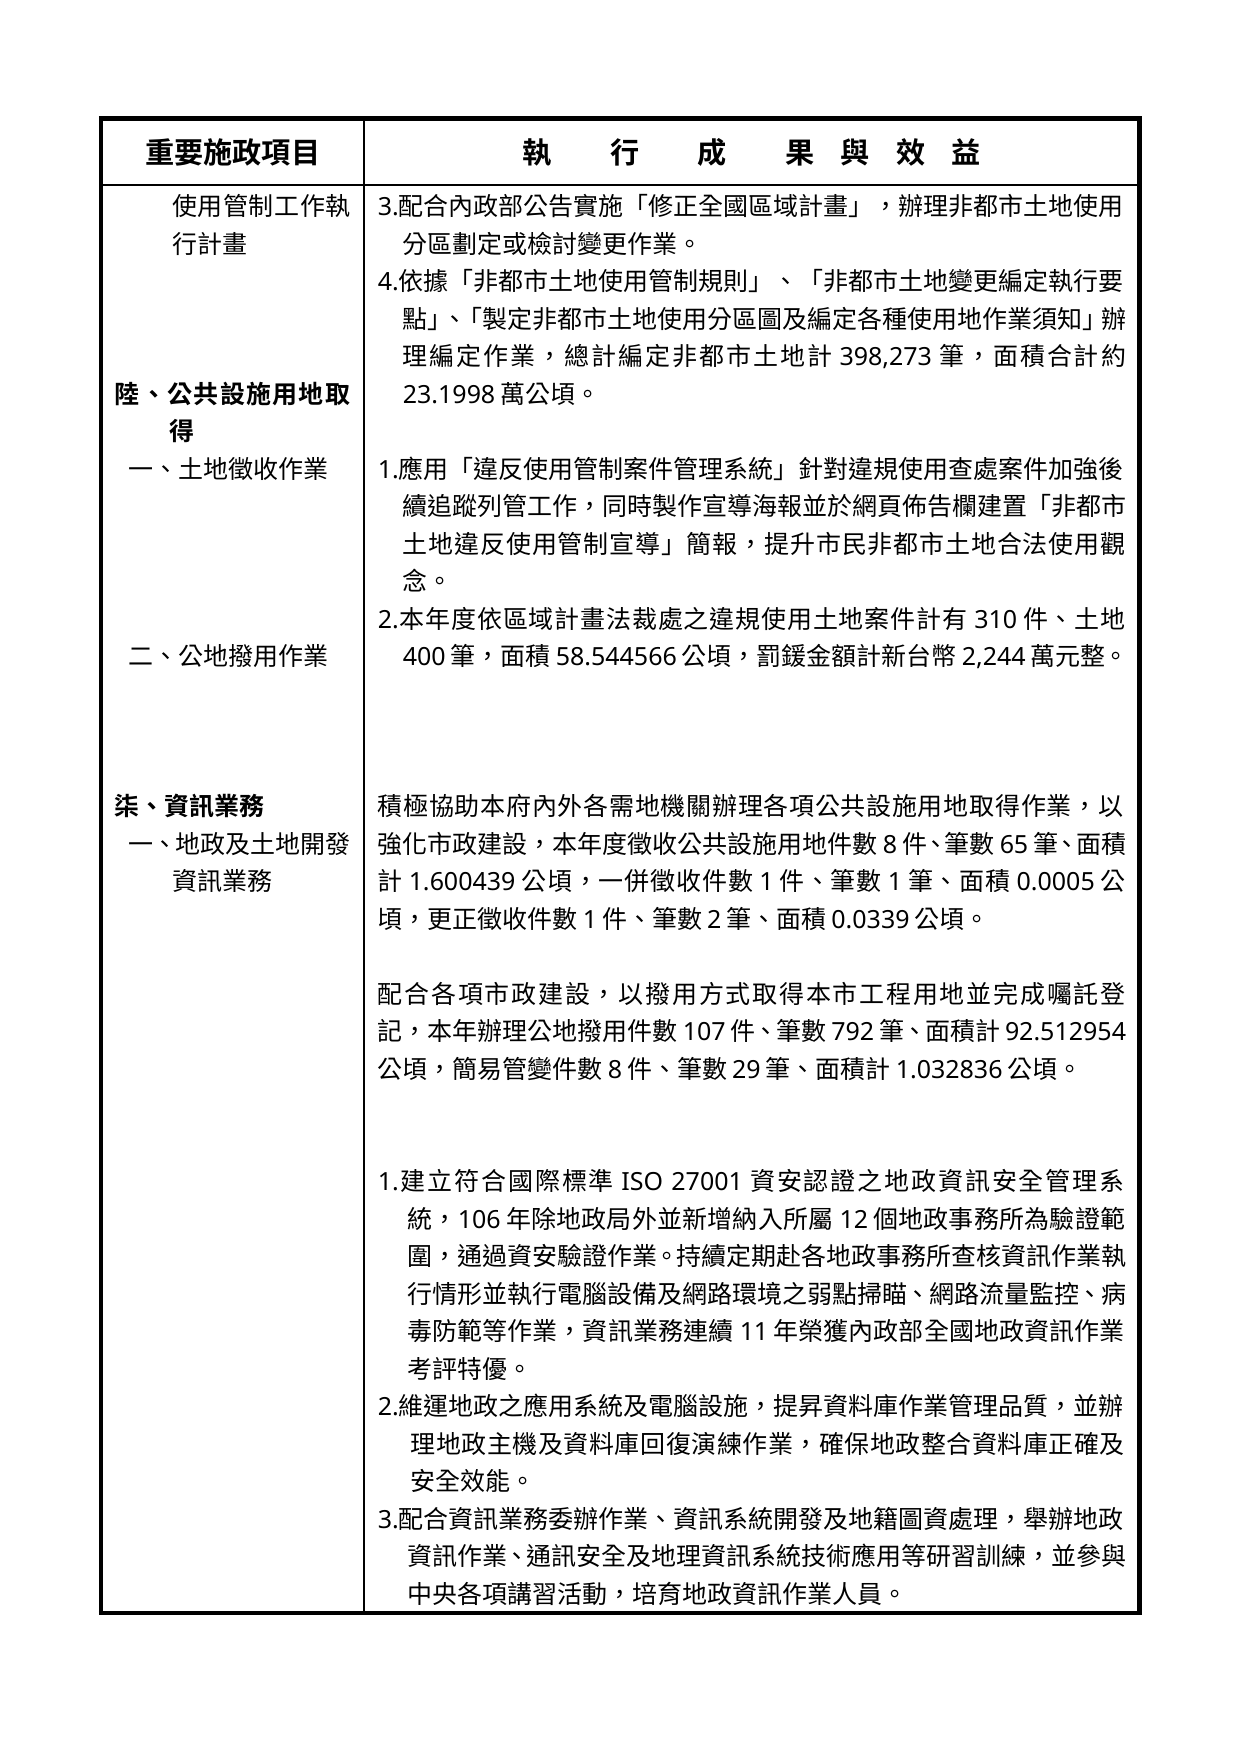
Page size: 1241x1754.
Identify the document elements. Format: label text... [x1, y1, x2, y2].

table_cell 使用管制工作執行計畫 陸、公共設施用地取得 一、土地徵收作業 二、公地撥用作業 柒、資訊業務 一、地政及土地開發資訊業務 [103, 186, 363, 1611]
table_header 執 行 成 果 與 效 益 [365, 121, 1137, 184]
table_header 重要施政項目 [103, 121, 363, 184]
table_cell 3.配合內政部公告實施「修正全國區域計畫」，辦理非都市土地使用分區劃定或檢討變更作業。 4.依據「非都市土地使用管制規則」、「非都市土地變更編定執行要點」、「製定非都市土地使用分區圖及編定各種使用地作業須知」辦理編定作業，總計編定非都市土地計398,273筆，面積合計約23.1998萬公頃。 1.應用「違反使用管制案件管理系統」針對違規使用查處案件加強後續追蹤列管工作，同時製作宣導海報並於網頁佈告欄建置「非都市土地違反使用管制宣導」簡報，提升市民非都市土地合法使用觀念。 2.本年度依區域計畫法裁處之違規使用土地案件計有310件、土地400筆，面積58.544566公頃，罰鍰金額計新台幣2,244萬元整。 積極協助本府內外各需地機關辦理各項公共設施用地取得作業，以強化市政建設，本年度徵收公共設施用地件數8件、筆數65筆、面積計1.600439公頃，一併徵收件數1件、筆數1筆、面積0.0005公頃，更正徵收件數1件、筆數2筆、面積0.0339公頃。 配合各項市政建設，以撥用方式取得本市工程用地並完成囑託登記，本年辦理公地撥用件數107件、筆數792筆、面積計92.512954公頃，簡易管變件數8件、筆數29筆、面積計1.032836公頃。 1.建立符合國際標準ISO 27001資安認證之地政資訊安全管理系統，106年除地政局外並新增納入所屬12個地政事務所為驗證範圍，通過資安驗證作業。持續定期赴各地政事務所查核資訊作業執行情形並執行電腦設備及網路環境之弱點掃瞄、網路流量監控、病毒防範等作業，資訊業務連續11年榮獲內政部全國地政資訊作業考評特優。 2.維運地政之應用系統及電腦設施，提昇資料庫作業管理品質，並辦理地政主機及資料庫回復演練作業，確保地政整合資料庫正確及安全效能。 3.配合資訊業務委辦作業、資訊系統開發及地籍圖資處理，舉辦地政資訊作業、通訊安全及地理資訊系統技術應用等研習訓練，並參與中央各項講習活動，培育地政資訊作業人員。 [365, 186, 1137, 1611]
